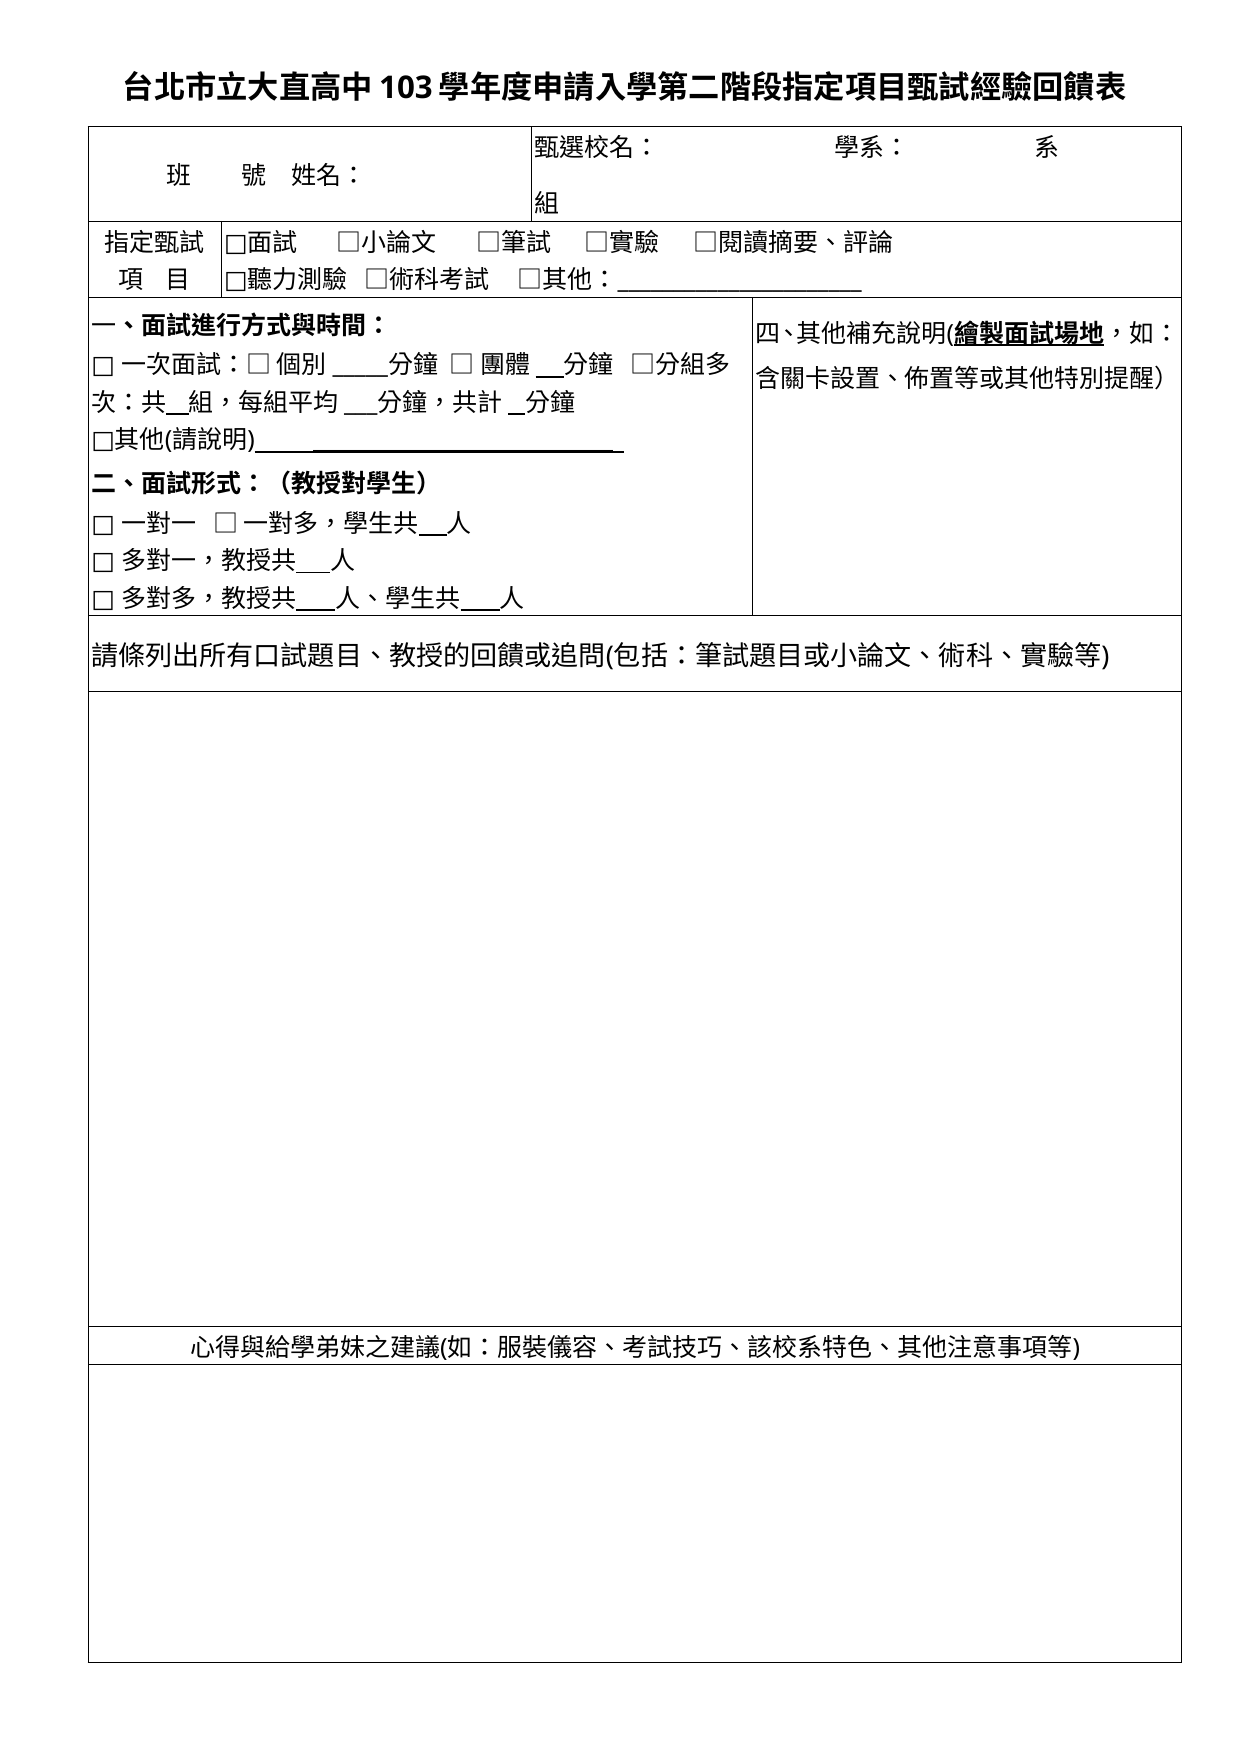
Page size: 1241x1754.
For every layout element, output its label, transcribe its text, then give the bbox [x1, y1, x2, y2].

table_cell 指定甄試 項 目 [89, 222, 221, 297]
table_cell [89, 692, 1181, 1326]
table_cell □面試 □小論文 □筆試 □實驗 □閱讀摘要、評論 □聽力測驗 □術科考試 □其他：______________________ [222, 222, 1181, 297]
table_header 班 號 姓名： [89, 127, 531, 221]
table_cell 心得與給學弟妹之建議(如：服裝儀容、考試技巧、該校系特色、其他注意事項等) [89, 1327, 1181, 1364]
table_cell [89, 1365, 1181, 1662]
table_cell 一、面試進行方式與時間： □ 一次面試：□ 個別 _____分鐘 □ 團體 分鐘 □分組多次：共 組，每組平均 ___分鐘，共計 分鐘 □其他(請說明) ＿＿＿＿＿＿＿＿＿＿＿＿ 二、面試形式：（教授對學生） □ 一對一 □ 一對多，學生共 人 □ 多對一，教授共 人 □ 多對多，教授共 人、學生共 人 [89, 298, 752, 614]
text 台北市立大直高中103學年度申請入學第二階段指定項目甄試經驗回饋表 [99, 62, 1149, 107]
table_header 甄選校名： 學系： 系 組 [532, 127, 1181, 221]
table_cell 請條列出所有口試題目、教授的回饋或追問(包括：筆試題目或小論文、術科、實驗等) [89, 616, 1181, 691]
table_cell 四、其他補充說明(繪製面試場地，如：含關卡設置、佈置等或其他特別提醒） [753, 298, 1181, 614]
